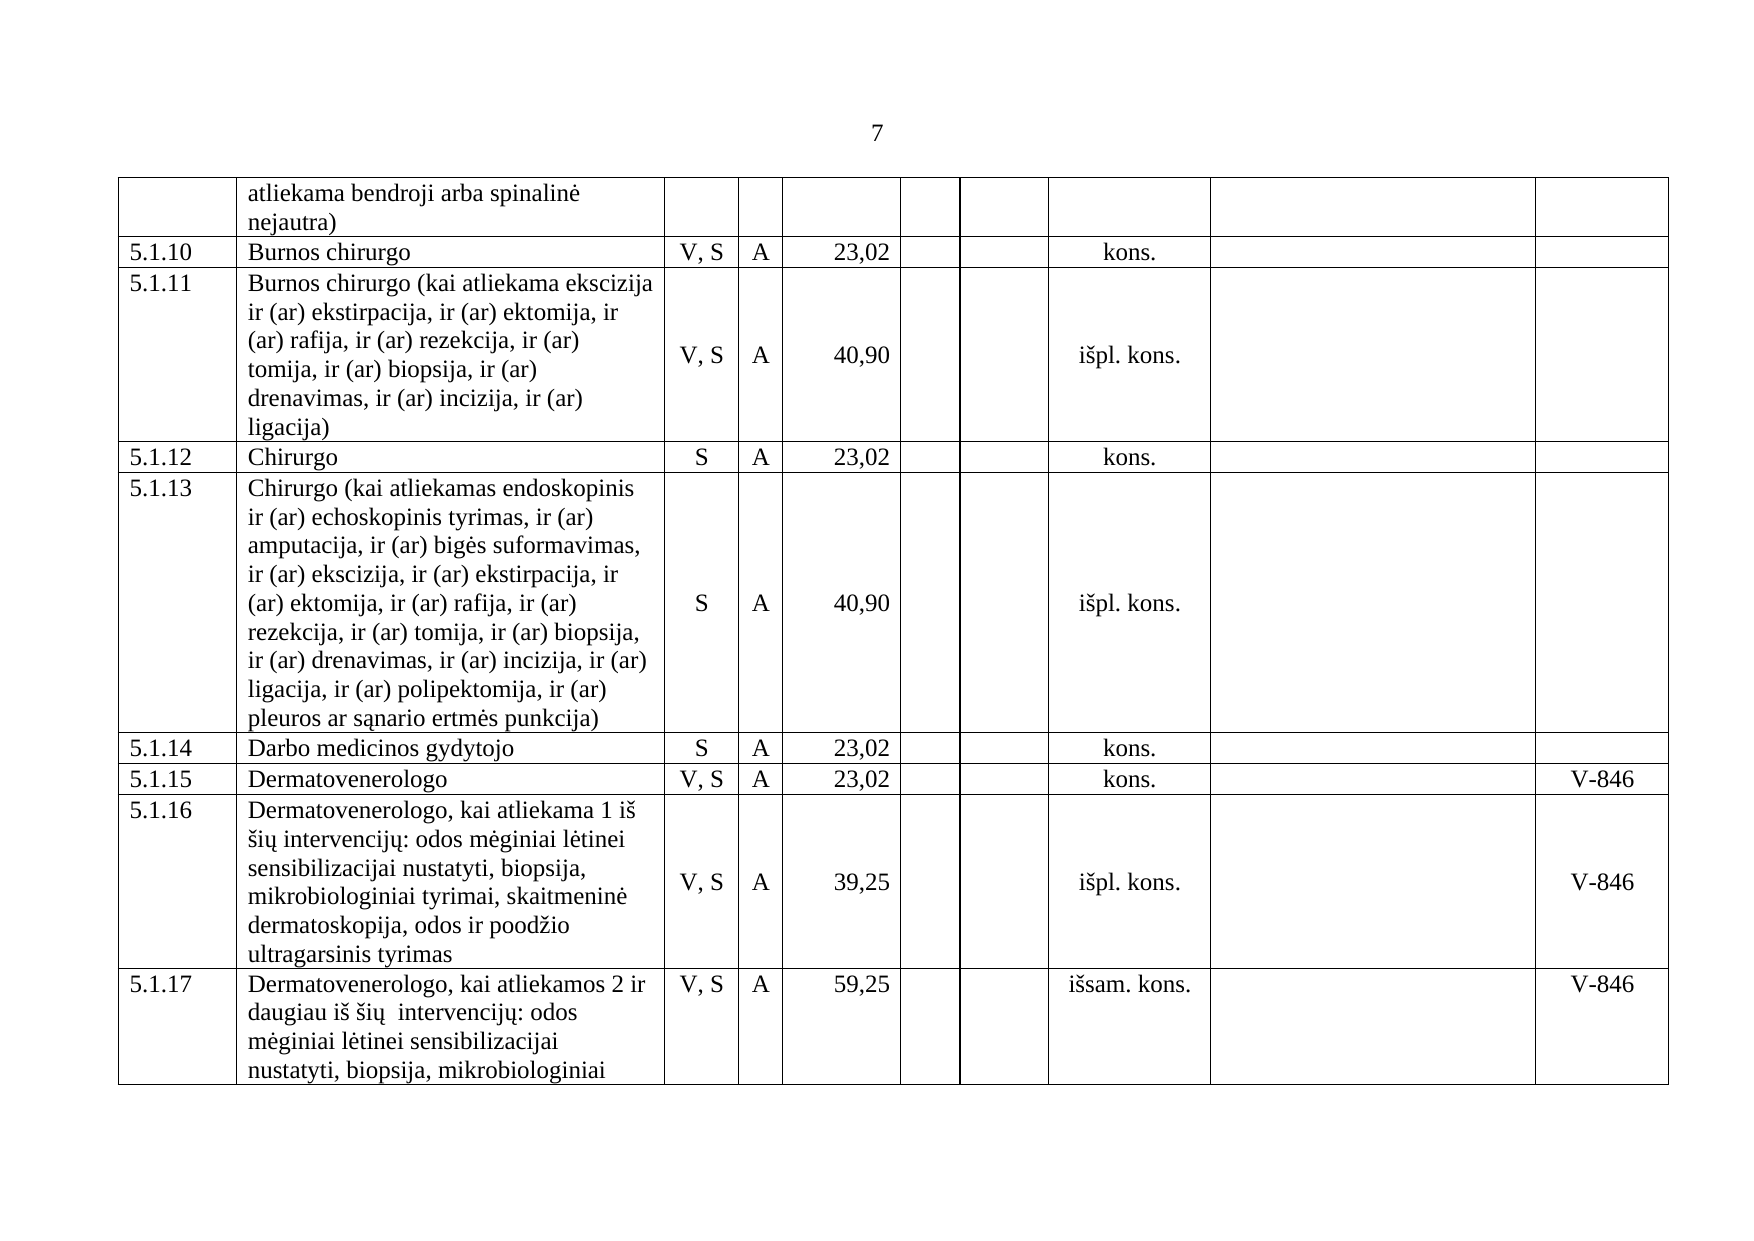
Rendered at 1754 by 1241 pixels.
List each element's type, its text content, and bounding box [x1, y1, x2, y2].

table_cell [961, 442, 1048, 472]
table_cell [783, 178, 900, 236]
table_cell 40,90 [783, 268, 900, 441]
table_cell V-846 [1536, 969, 1668, 1084]
table_cell V, S [665, 969, 738, 1084]
table_cell [961, 795, 1048, 968]
table_cell Dermatovenerologo, kai atliekamos 2 ir daugiau iš šių intervencijų: odos mėginiai lėtinei sensibilizacijai nustatyti, biopsija, mikrobiologiniai [237, 969, 664, 1084]
table_cell 5.1.14 [119, 733, 236, 763]
table_cell išpl. kons. [1049, 795, 1210, 968]
table_cell [961, 268, 1048, 441]
table_cell kons. [1049, 237, 1210, 267]
table_cell 23,02 [783, 442, 900, 472]
table_cell [665, 178, 738, 236]
table_cell [1536, 237, 1668, 267]
table_cell V, S [665, 764, 738, 794]
table_cell A [739, 733, 782, 763]
table_cell išpl. kons. [1049, 268, 1210, 441]
table_cell V, S [665, 795, 738, 968]
table_cell [1049, 178, 1210, 236]
table_cell [1536, 473, 1668, 732]
table_cell S [665, 442, 738, 472]
table_cell [1211, 764, 1535, 794]
table_cell [1211, 237, 1535, 267]
table_cell atliekama bendroji arba spinalinė nejautra) [237, 178, 664, 236]
table_cell V, S [665, 268, 738, 441]
table_cell 5.1.15 [119, 764, 236, 794]
table_cell 5.1.17 [119, 969, 236, 1084]
table_cell [1211, 733, 1535, 763]
table_cell 5.1.12 [119, 442, 236, 472]
table_cell [119, 178, 236, 236]
table_cell 5.1.10 [119, 237, 236, 267]
table_cell A [739, 764, 782, 794]
table_cell [901, 733, 959, 763]
table_cell [1536, 442, 1668, 472]
table_cell [1211, 969, 1535, 1084]
table_cell Burnos chirurgo (kai atliekama ekscizija ir (ar) ekstirpacija, ir (ar) ektomija, ir (ar) rafija, ir (ar) rezekcija, ir (ar) tomija, ir (ar) biopsija, ir (ar) drenavimas, ir (ar) incizija, ir (ar) ligacija) [237, 268, 664, 441]
table_cell [901, 268, 959, 441]
table_cell [901, 178, 959, 236]
table_cell 5.1.11 [119, 268, 236, 441]
table_cell kons. [1049, 764, 1210, 794]
table_cell S [665, 733, 738, 763]
table_cell 40,90 [783, 473, 900, 732]
table_cell [1211, 178, 1535, 236]
table_cell [1211, 795, 1535, 968]
table_cell Burnos chirurgo [237, 237, 664, 267]
table_cell V, S [665, 237, 738, 267]
table_cell [961, 178, 1048, 236]
table_cell A [739, 969, 782, 1084]
table_cell Dermatovenerologo [237, 764, 664, 794]
table_cell išpl. kons. [1049, 473, 1210, 732]
table_cell [901, 473, 959, 732]
table_cell A [739, 473, 782, 732]
table_cell [1536, 733, 1668, 763]
table_cell [1211, 442, 1535, 472]
table_cell Darbo medicinos gydytojo [237, 733, 664, 763]
table_cell Chirurgo (kai atliekamas endoskopinis ir (ar) echoskopinis tyrimas, ir (ar) amputacija, ir (ar) bigės suformavimas, ir (ar) ekscizija, ir (ar) ekstirpacija, ir (ar) ektomija, ir (ar) rafija, ir (ar) rezekcija, ir (ar) tomija, ir (ar) biopsija, ir (ar) drenavimas, ir (ar) incizija, ir (ar) ligacija, ir (ar) polipektomija, ir (ar) pleuros ar sąnario ertmės punkcija) [237, 473, 664, 732]
table_cell [961, 764, 1048, 794]
table_cell 5.1.16 [119, 795, 236, 968]
table_cell A [739, 268, 782, 441]
table_cell [1211, 473, 1535, 732]
table_cell Chirurgo [237, 442, 664, 472]
table_cell [961, 733, 1048, 763]
table_cell [1536, 178, 1668, 236]
table_cell Dermatovenerologo, kai atliekama 1 iš šių intervencijų: odos mėginiai lėtinei sensibilizacijai nustatyti, biopsija, mikrobiologiniai tyrimai, skaitmeninė dermatoskopija, odos ir poodžio ultragarsinis tyrimas [237, 795, 664, 968]
table_cell išsam. kons. [1049, 969, 1210, 1084]
table_cell [961, 969, 1048, 1084]
table_cell 59,25 [783, 969, 900, 1084]
table_cell [901, 795, 959, 968]
table_cell A [739, 237, 782, 267]
table_cell [1211, 268, 1535, 441]
table_cell [901, 969, 959, 1084]
table_cell kons. [1049, 733, 1210, 763]
table_cell 5.1.13 [119, 473, 236, 732]
table_cell 23,02 [783, 764, 900, 794]
table_cell [961, 237, 1048, 267]
table_cell 23,02 [783, 237, 900, 267]
table_cell kons. [1049, 442, 1210, 472]
table_cell A [739, 442, 782, 472]
table_cell 39,25 [783, 795, 900, 968]
table_cell A [739, 795, 782, 968]
table_cell V-846 [1536, 764, 1668, 794]
table_cell [739, 178, 782, 236]
table_cell [901, 442, 959, 472]
table_cell V-846 [1536, 795, 1668, 968]
table_cell [901, 764, 959, 794]
table_cell 23,02 [783, 733, 900, 763]
table_cell [1536, 268, 1668, 441]
table_cell [901, 237, 959, 267]
table_cell S [665, 473, 738, 732]
table_cell [961, 473, 1048, 732]
